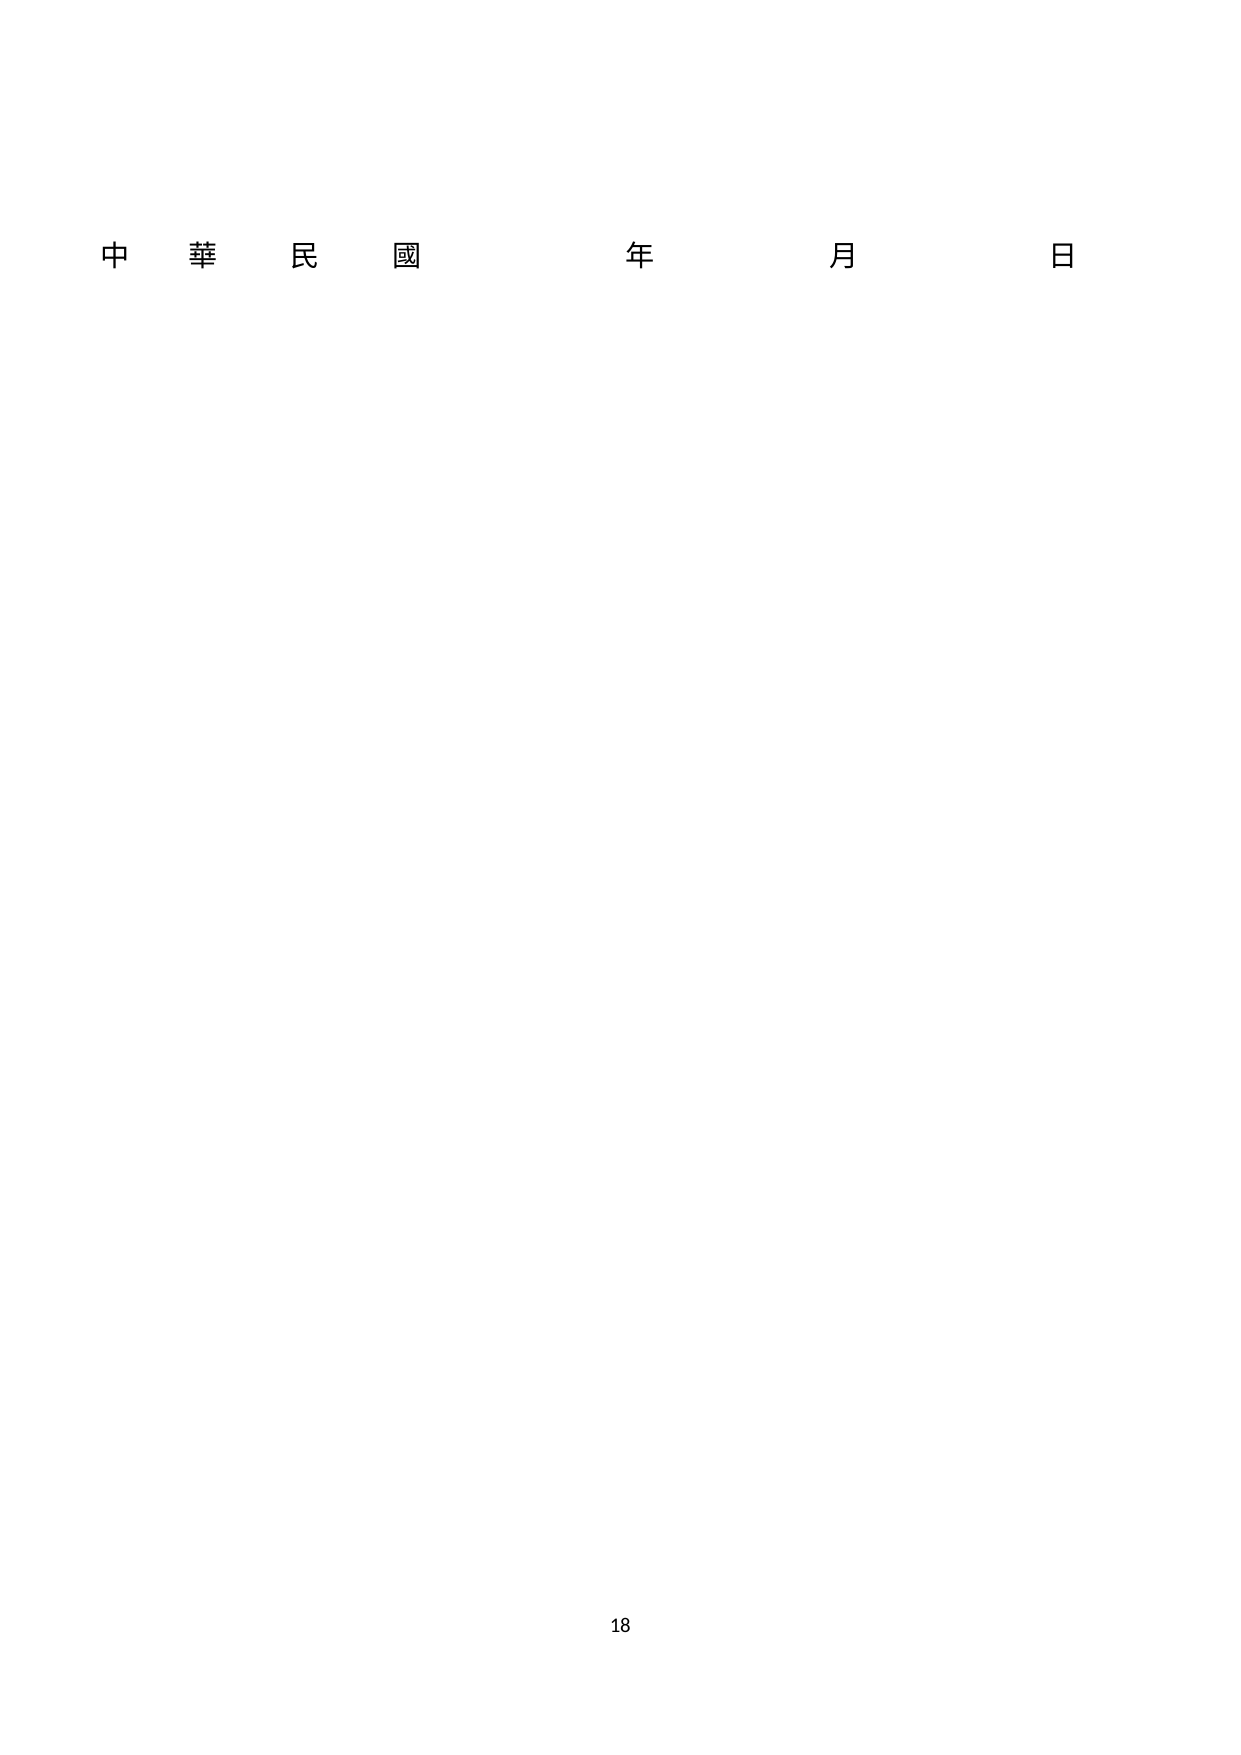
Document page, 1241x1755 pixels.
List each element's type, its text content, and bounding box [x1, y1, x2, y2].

text 中 華 民 國 年 月 日 [100, 238, 1140, 284]
